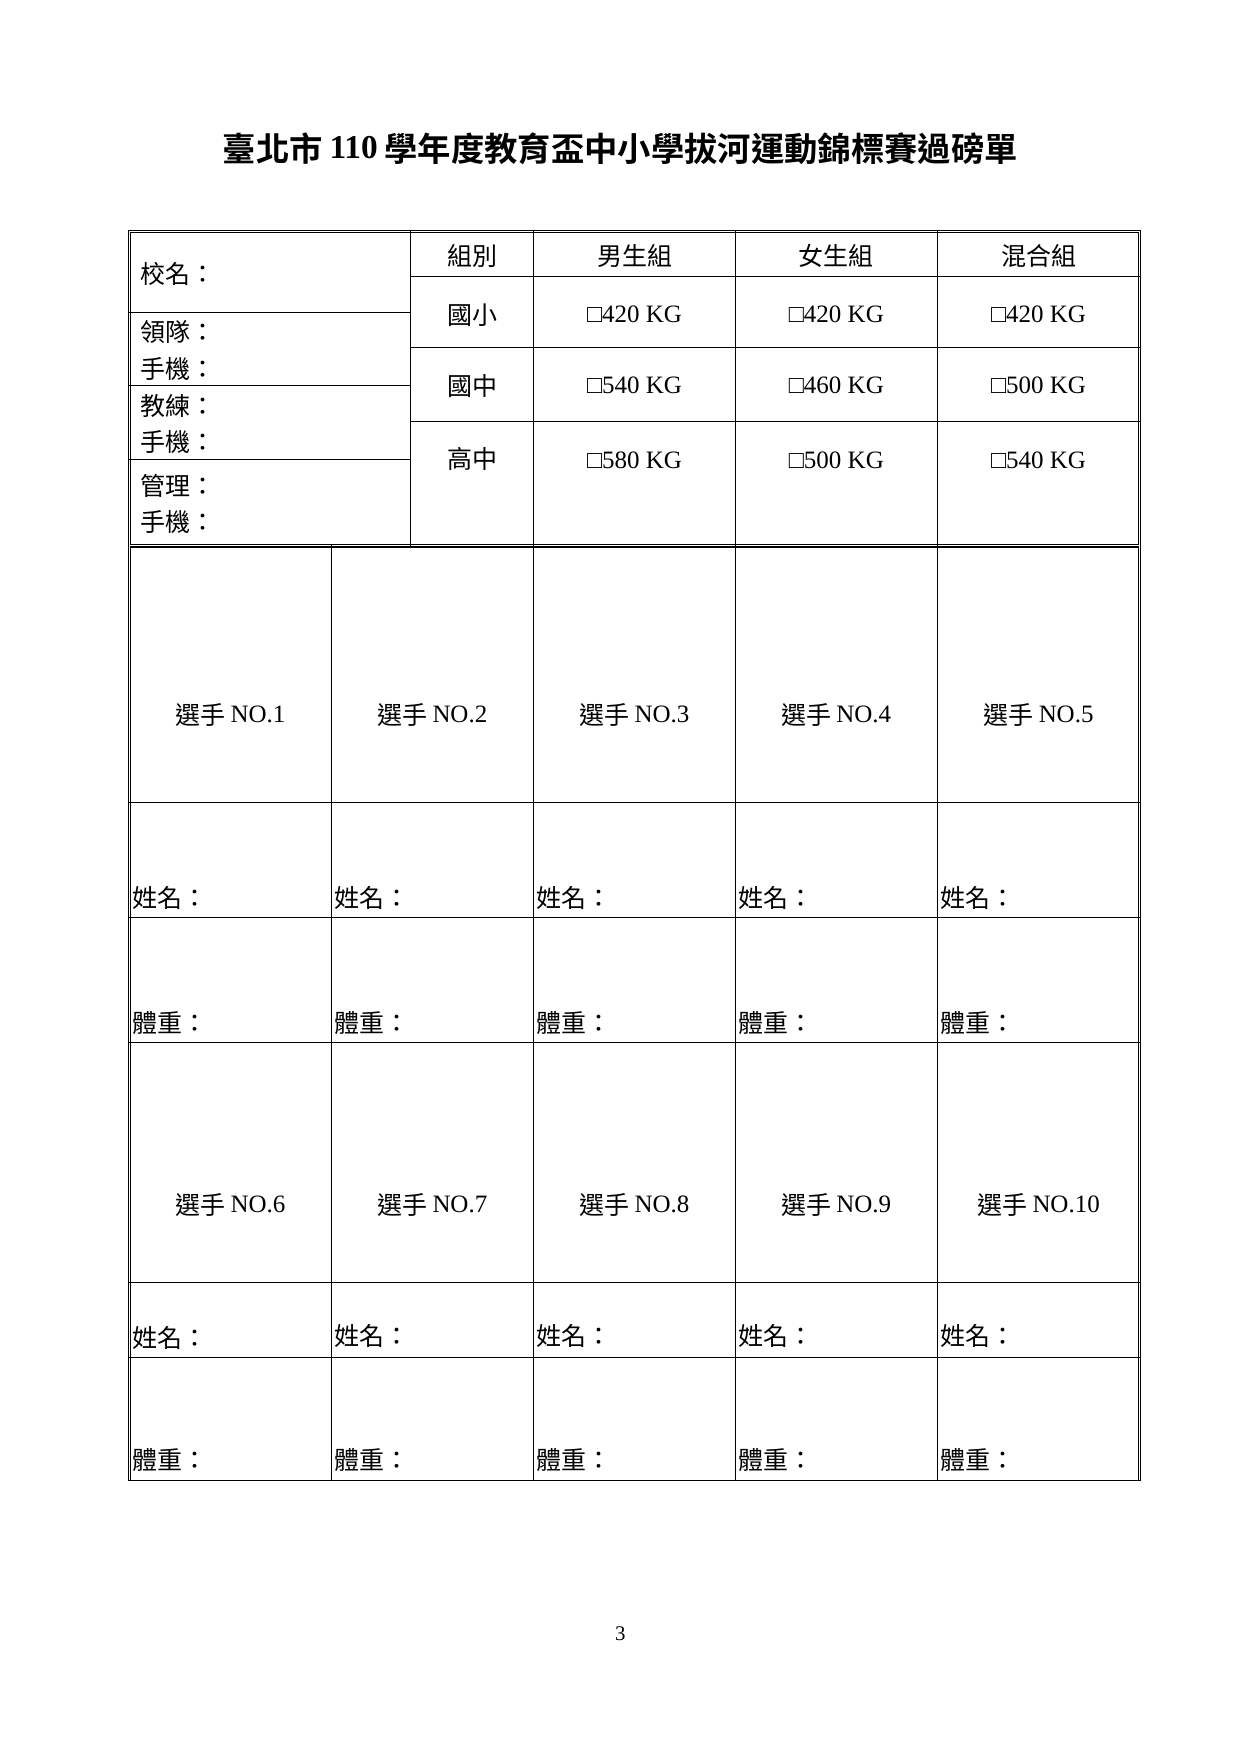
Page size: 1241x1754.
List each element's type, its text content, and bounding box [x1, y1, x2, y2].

table_cell □420 KG [938, 277, 1138, 347]
table_cell 體重： [736, 918, 937, 1042]
table_cell □540 KG [938, 422, 1138, 544]
table_header 校名： [131, 233, 410, 312]
table_cell 選手NO.3 [534, 548, 735, 802]
table_cell 姓名： [736, 1283, 937, 1357]
table_cell 教練： 手機： [131, 386, 410, 459]
table_cell 選手NO.7 [332, 1043, 533, 1282]
table_cell □420 KG [736, 277, 937, 347]
table_cell 姓名： [938, 1283, 1138, 1357]
table_cell 選手NO.5 [938, 548, 1138, 802]
table_cell 選手NO.10 [938, 1043, 1138, 1282]
table_cell □500 KG [736, 422, 937, 544]
table_header 混合組 [938, 233, 1138, 276]
table_cell □540 KG [534, 348, 735, 421]
table_cell 體重： [534, 1358, 735, 1480]
table_cell □420 KG [534, 277, 735, 347]
table_cell 體重： [938, 918, 1138, 1042]
table_cell 體重： [938, 1358, 1138, 1480]
table_cell 姓名： [131, 803, 331, 917]
table_header 男生組 [534, 233, 735, 276]
table_cell 體重： [534, 918, 735, 1042]
table_cell □580 KG [534, 422, 735, 544]
table_cell 姓名： [332, 803, 533, 917]
table_cell 姓名： [131, 1283, 331, 1357]
table_cell 體重： [332, 1358, 533, 1480]
table_cell 姓名： [736, 803, 937, 917]
table_cell □460 KG [736, 348, 937, 421]
table_header 女生組 [736, 233, 937, 276]
table_cell 姓名： [534, 803, 735, 917]
table_cell 姓名： [938, 803, 1138, 917]
table_cell 體重： [736, 1358, 937, 1480]
table_cell 國中 [411, 348, 533, 421]
table_cell 選手NO.9 [736, 1043, 937, 1282]
table_cell □500 KG [938, 348, 1138, 421]
table_cell 管理： 手機： [131, 460, 410, 544]
table_cell 選手NO.8 [534, 1043, 735, 1282]
table_cell 體重： [332, 918, 533, 1042]
table_cell 高中 [411, 422, 533, 544]
table_cell 國小 [411, 277, 533, 347]
table_cell 選手NO.1 [131, 548, 331, 802]
table_cell 姓名： [534, 1283, 735, 1357]
table_cell 領隊： 手機： [131, 313, 410, 385]
table_cell 選手NO.4 [736, 548, 937, 802]
table_cell 選手NO.2 [332, 548, 533, 802]
table_header 組別 [411, 233, 533, 276]
table_cell 選手NO.6 [131, 1043, 331, 1282]
text 臺北市110學年度教育盃中小學拔河運動錦標賽過磅單 [118, 105, 1122, 167]
table_cell 體重： [131, 918, 331, 1042]
table_cell 姓名： [332, 1283, 533, 1357]
table_cell 體重： [131, 1358, 331, 1480]
